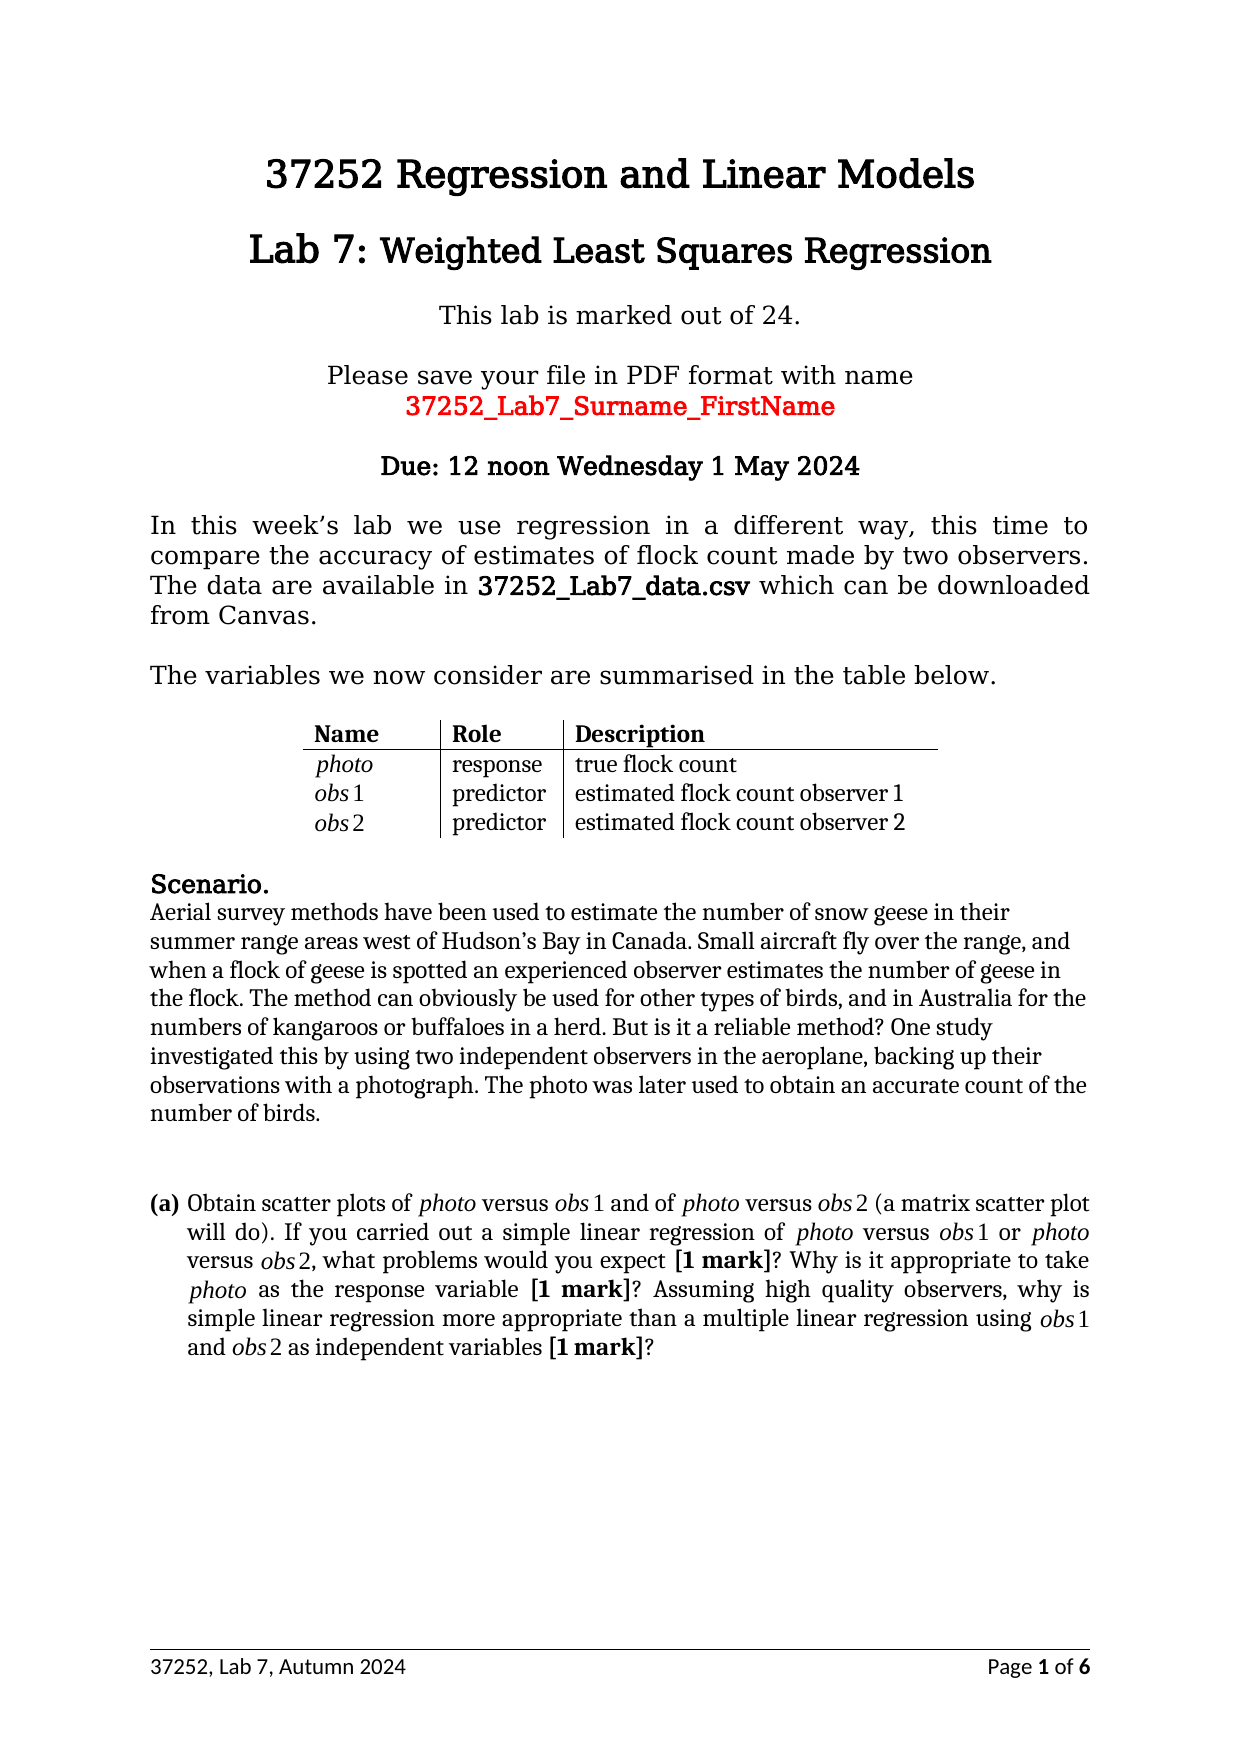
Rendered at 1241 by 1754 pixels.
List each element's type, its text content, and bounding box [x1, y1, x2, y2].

text Please save your file in PDF format with name [150, 360, 1090, 390]
text Due: 12 noon Wednesday 1 May 2024 [150, 450, 1090, 480]
table_cell estimated flock count observer 2 [564, 808, 938, 838]
text Lab 7: Weighted Least Squares Regression [150, 225, 1090, 270]
text The variables we now consider are summarised in the table below. [150, 660, 1090, 690]
list Obtain scatter plots of versus and of versus (a matrix scatter plot will do). If you carried out a simple linear regression of versus or versus , what problems would you expect [1 mark]? Why is it appropriate to take as the response variable [1 mark]? Assuming high quality observers, why is simple linear regression more appropriate than a multiple linear regression using and as independent variables [1 mark]? [150, 1188, 1090, 1362]
table_cell [303, 779, 440, 808]
text Scenario. [150, 868, 1090, 898]
table_cell true flock count [564, 750, 938, 778]
table_cell estimated flock count observer 1 [564, 779, 938, 808]
text 37252_Lab7_Surname_FirstName [150, 390, 1090, 420]
text Aerial survey methods have been used to estimate the number of snow geese in their summer range areas west of Hudson’s Bay in Canada. Small aircraft fly over the range, and when a flock of geese is spotted an experienced observer estimates the number of geese in the flock. The method can obviously be used for other types of birds, and in Australia for the numbers of kangaroos or buffaloes in a herd. But is it a reliable method? One study investigated this by using two independent observers in the aeroplane, backing up their observations with a photograph. The photo was later used to obtain an accurate count of the number of birds. [150, 898, 1090, 1128]
table_header Name [303, 720, 440, 749]
table_cell [303, 808, 440, 838]
text In this week’s lab we use regression in a different way, this time to compare the accuracy of estimates of flock count made by two observers. The data are available in 37252_Lab7_data.csv which can be downloaded from Canvas. [150, 510, 1090, 630]
table_header Description [564, 720, 938, 749]
table_cell response [441, 750, 563, 778]
table_cell predictor [441, 779, 563, 808]
table_cell predictor [441, 808, 563, 838]
text 37252 Regression and Linear Models [150, 150, 1090, 195]
table_cell [303, 750, 440, 778]
table_header Role [441, 720, 563, 749]
text This lab is marked out of 24. [150, 300, 1090, 330]
